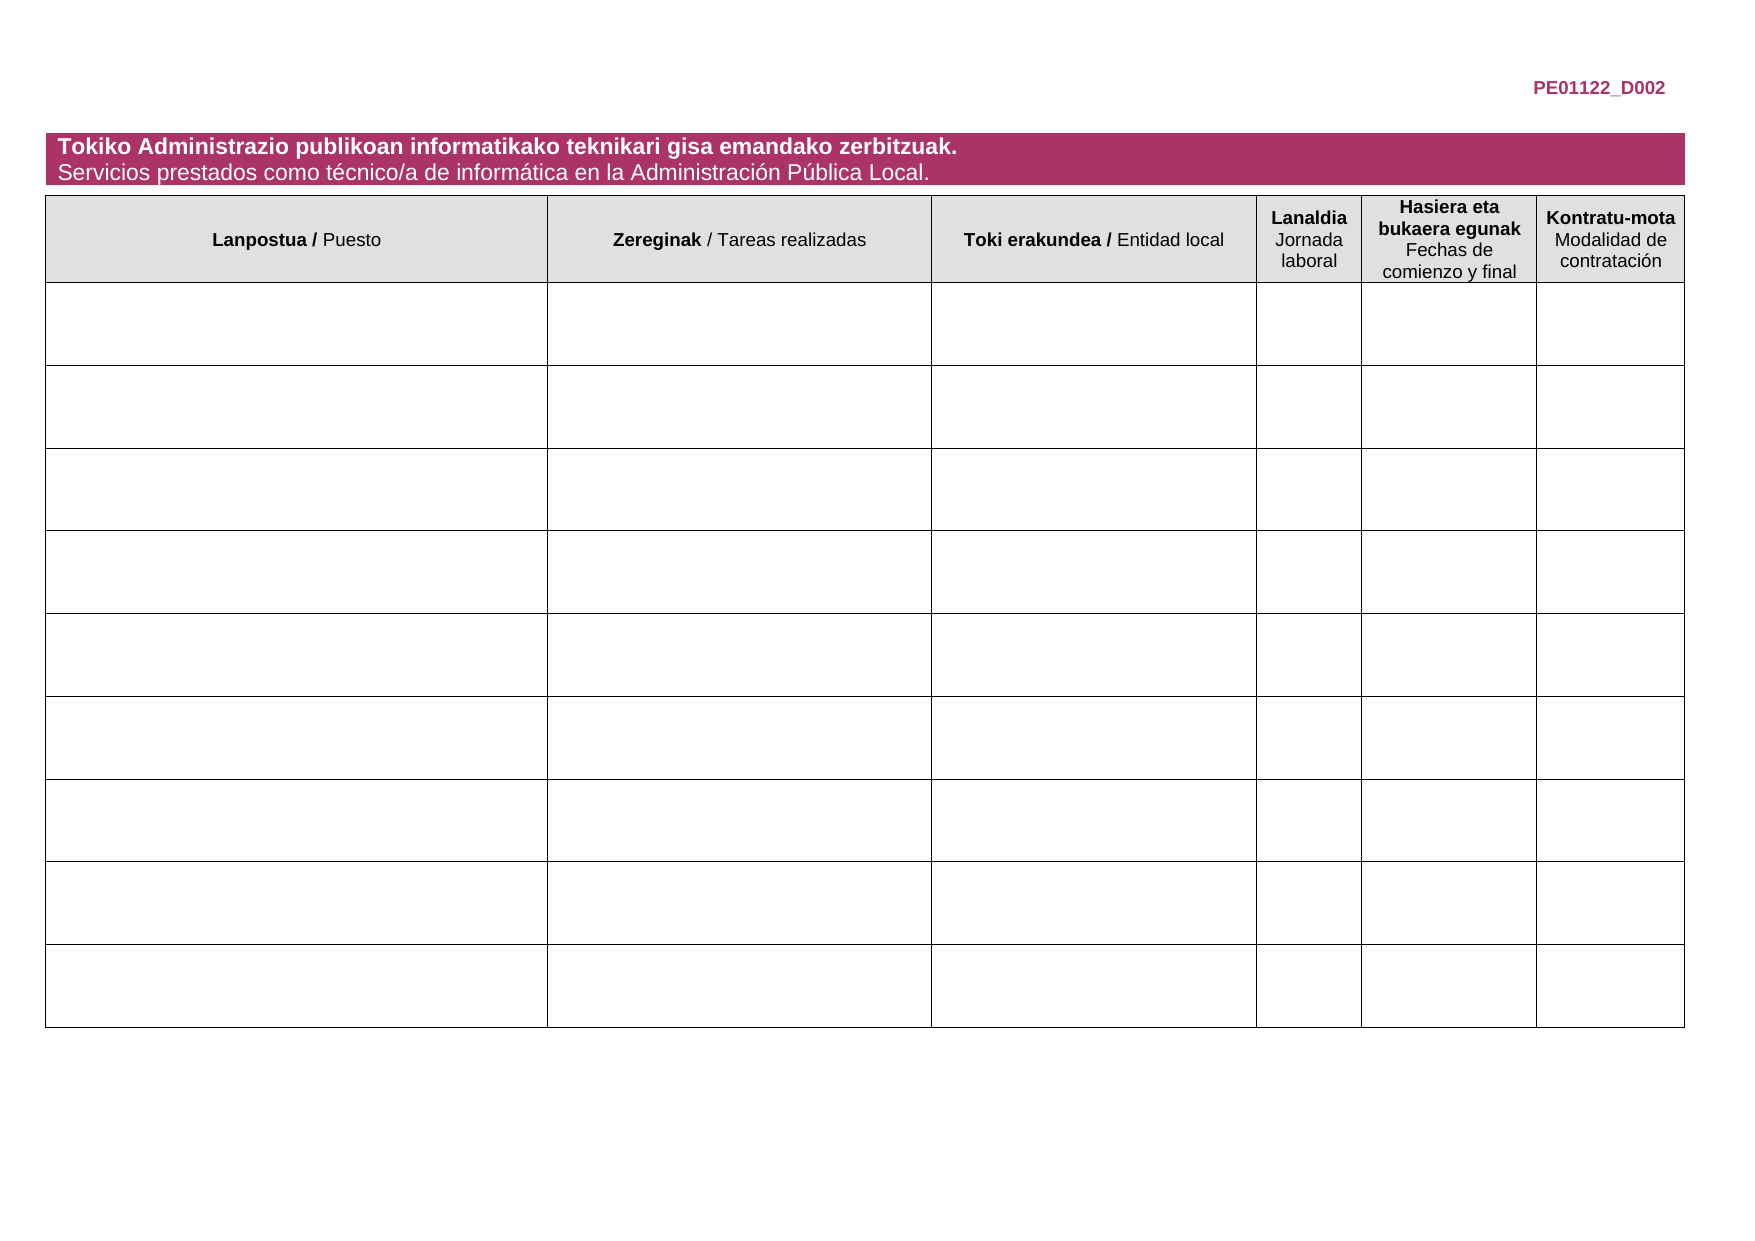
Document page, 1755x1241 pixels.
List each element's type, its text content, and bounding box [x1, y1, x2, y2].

table_cell [46, 449, 547, 530]
table_cell [1257, 945, 1361, 1027]
table_cell [46, 697, 547, 778]
table_cell [1537, 449, 1684, 530]
table_cell [932, 614, 1256, 696]
table_cell [1537, 697, 1684, 778]
table_cell [46, 531, 547, 613]
table_cell [1537, 366, 1684, 448]
table_cell [548, 614, 931, 696]
table_cell [46, 366, 547, 448]
table_cell [932, 780, 1256, 861]
table_cell [1257, 283, 1361, 365]
table_cell [932, 283, 1256, 365]
table_cell [548, 862, 931, 944]
table_cell [1257, 697, 1361, 778]
table_cell [1362, 945, 1536, 1027]
table_header Hasiera eta bukaera egunak Fechas de comienzo y final [1362, 196, 1536, 282]
table_cell [932, 697, 1256, 778]
table_cell [1362, 449, 1536, 530]
table_cell [932, 531, 1256, 613]
table_header Zereginak / Tareas realizadas [548, 196, 931, 282]
table_cell [1362, 283, 1536, 365]
table_cell [932, 449, 1256, 530]
table_cell [1257, 614, 1361, 696]
table_cell [548, 531, 931, 613]
table_cell [1362, 780, 1536, 861]
table_cell [548, 697, 931, 778]
table_cell [932, 366, 1256, 448]
table_header Kontratu-mota Modalidad de contratación [1537, 196, 1684, 282]
table_cell [46, 614, 547, 696]
table_cell [1537, 862, 1684, 944]
table_cell [1362, 366, 1536, 448]
table_cell [1362, 697, 1536, 778]
table_cell [46, 862, 547, 944]
table_cell [46, 283, 547, 365]
table_cell [46, 780, 547, 861]
table_cell [1257, 531, 1361, 613]
table_cell [548, 283, 931, 365]
table_cell [1362, 614, 1536, 696]
table_cell [1257, 862, 1361, 944]
table_cell [46, 945, 547, 1027]
table_cell [1537, 283, 1684, 365]
table_cell [932, 862, 1256, 944]
table_cell [1537, 945, 1684, 1027]
table_cell [1362, 862, 1536, 944]
table_cell [1257, 366, 1361, 448]
table_header Lanpostua / Puesto [46, 196, 547, 282]
table_cell [1362, 531, 1536, 613]
table_header Tokiko Administrazio publikoan informatikako teknikari gisa emandako zerbitzuak. Servicios prestados como técnico/a de informática en la Administración Pública Local. [46, 133, 1685, 185]
table_cell [548, 449, 931, 530]
table_cell [1537, 531, 1684, 613]
table_cell [932, 945, 1256, 1027]
table_cell [1257, 780, 1361, 861]
table_cell [1257, 449, 1361, 530]
table_header Toki erakundea / Entidad local [932, 196, 1256, 282]
table_cell [548, 366, 931, 448]
table_cell [548, 945, 931, 1027]
table_cell [1537, 614, 1684, 696]
table_cell [548, 780, 931, 861]
table_header Lanaldia Jornada laboral [1257, 196, 1361, 282]
table_cell [1537, 780, 1684, 861]
